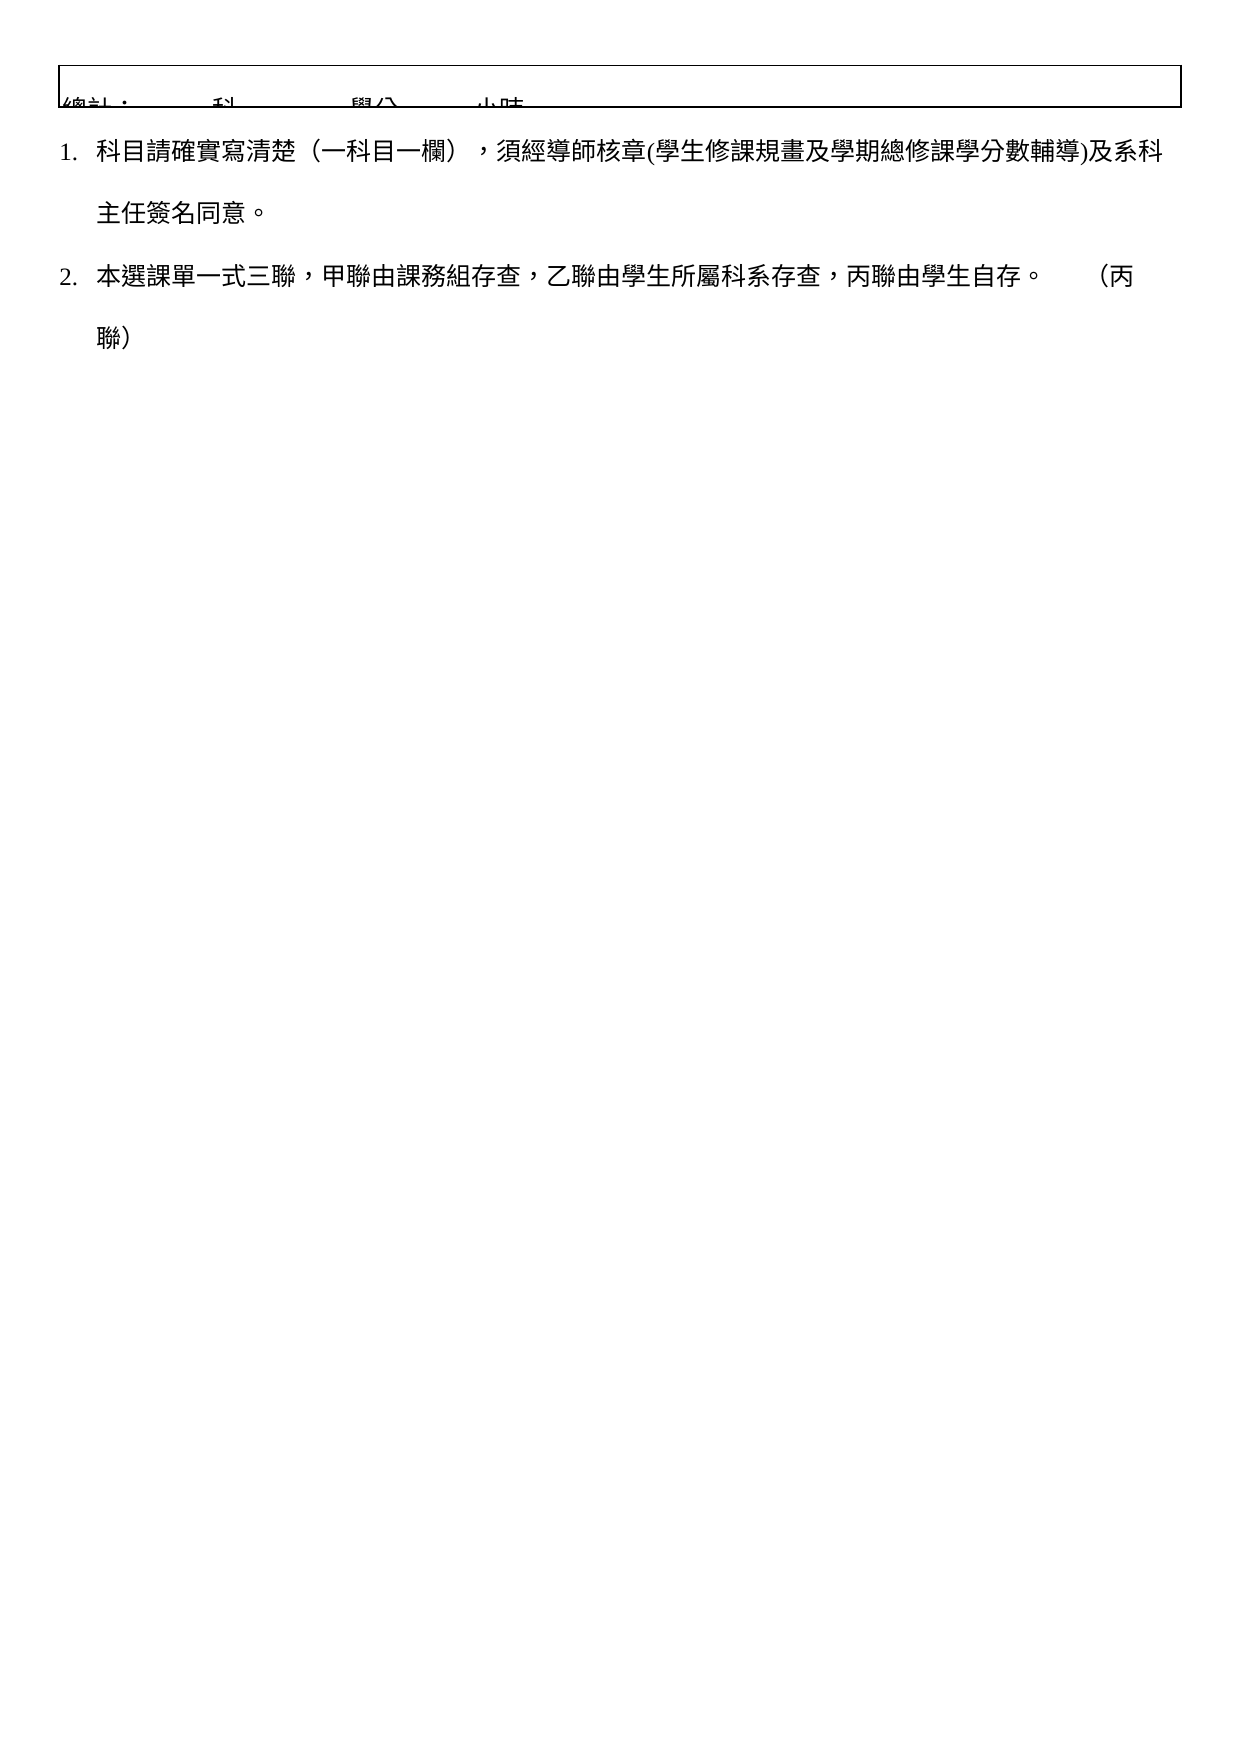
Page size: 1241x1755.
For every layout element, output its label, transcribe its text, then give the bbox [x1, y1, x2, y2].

list 科目請確實寫清楚（一科目一欄），須經導師核章(學生修課規畫及學期總修課學分數輔導)及系科主任簽名同意。 [59, 108, 1181, 233]
table_cell 總計： 科 學分 小時 [60, 66, 1180, 106]
list 本選課單一式三聯，甲聯由課務組存查，乙聯由學生所屬科系存查，丙聯由學生自存。 （丙聯） [59, 233, 1181, 358]
